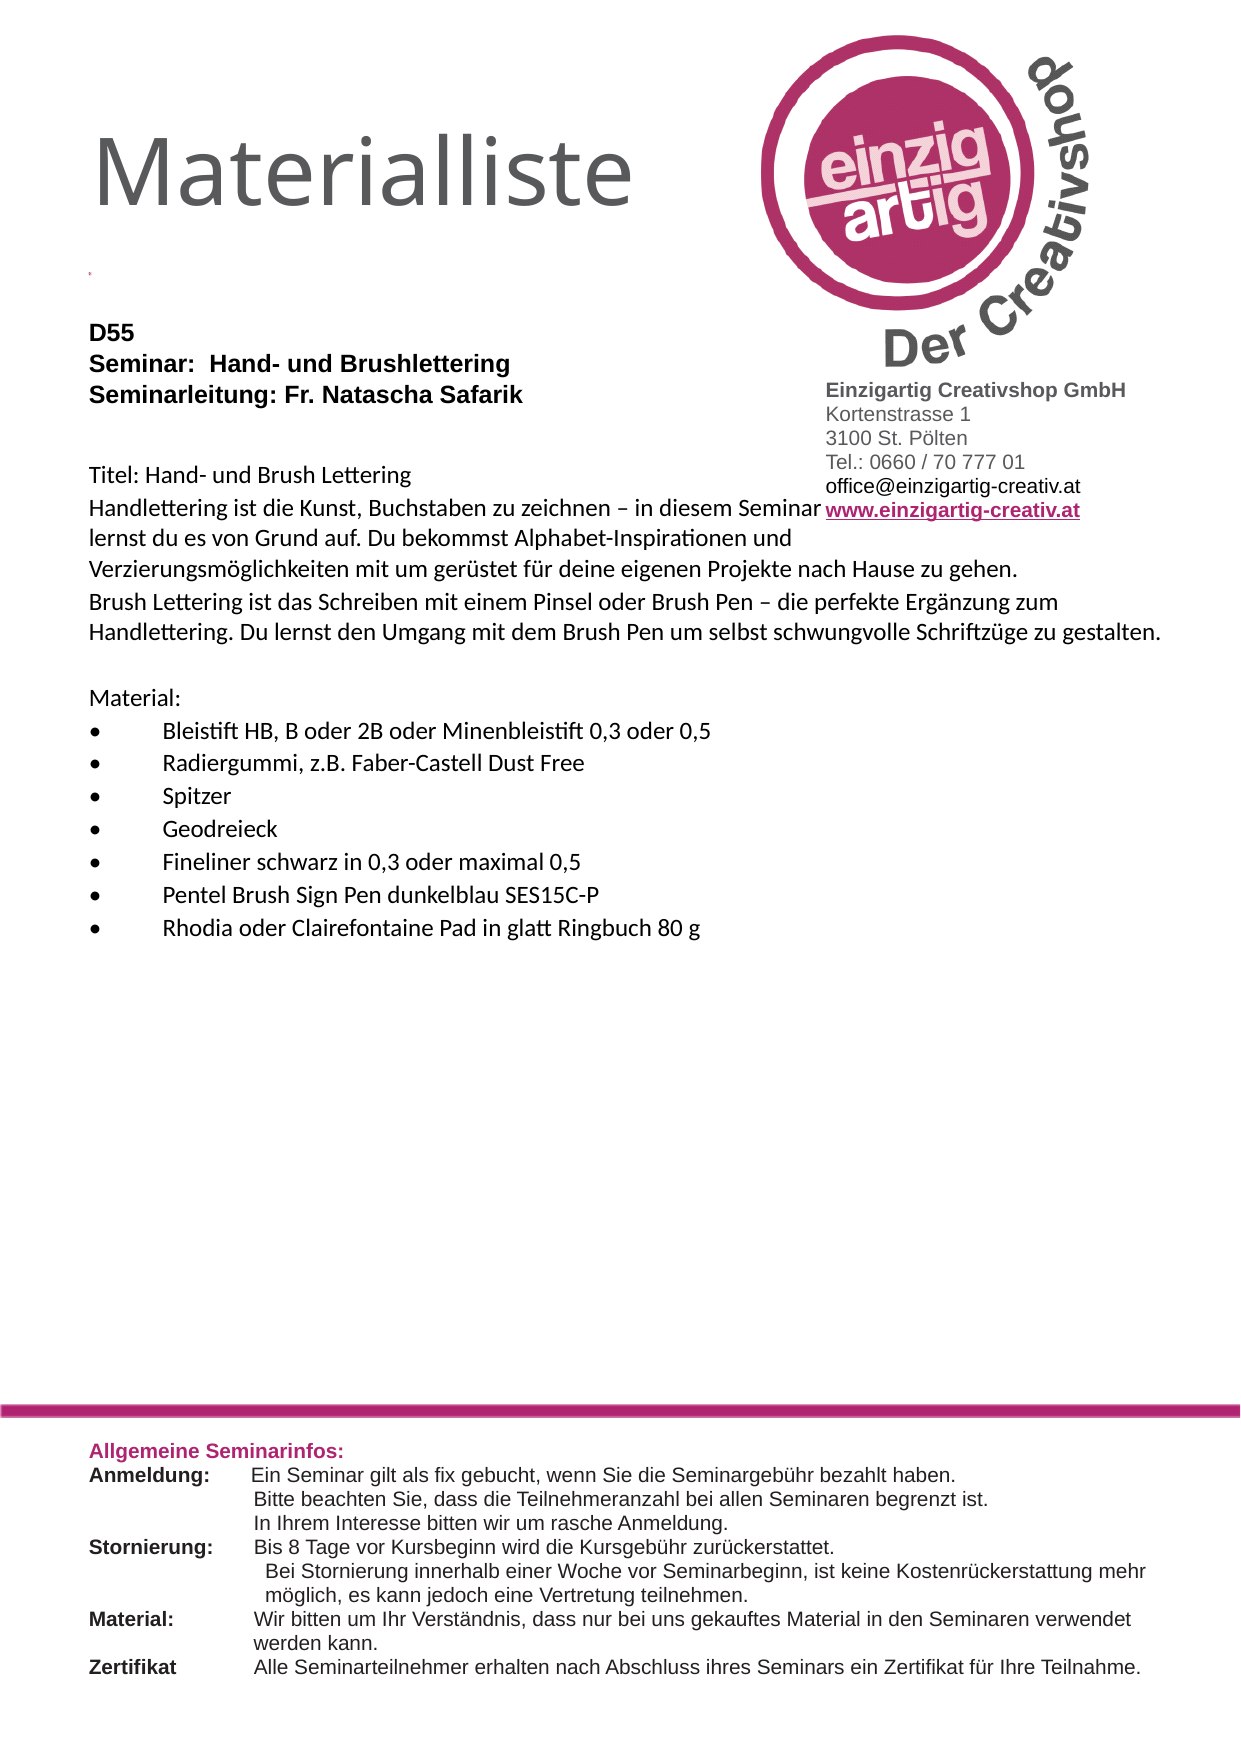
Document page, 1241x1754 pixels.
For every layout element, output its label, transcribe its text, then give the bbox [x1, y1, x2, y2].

text Material: [88, 682, 1183, 712]
text Handlettering ist die Kunst, Buchstaben zu zeichnen – in diesem Seminar lernst du es von Grund auf. Du bekommst Alphabet-Inspirationen und Verzierungsmöglichkeiten mit um gerüstet für deine eigenen Projekte nach Hause zu gehen. [88, 492, 1183, 583]
text [825, 522, 1181, 531]
text D55 [88, 318, 749, 347]
text Kortenstrasse 1 [825, 402, 1181, 426]
text www.einzigartig-creativ.at [825, 498, 1181, 522]
text • Geodreieck [88, 813, 1183, 844]
text 3100 St. Pölten [825, 426, 1181, 450]
text Seminarleitung: Fr. Natascha Safarik [88, 380, 825, 409]
text • Fineliner schwarz in 0,3 oder maximal 0,5 [88, 846, 1183, 877]
text [1098, 106, 1181, 318]
text • Spitzer [88, 780, 1183, 811]
text • Rhodia oder Clairefontaine Pad in glatt Ringbuch 80 g [88, 912, 1183, 942]
text Seminar: Hand- und Brushlettering [88, 349, 1183, 378]
text Titel: Hand- und Brush Lettering [88, 459, 825, 490]
text [1098, 318, 1181, 347]
text office@einzigartig-creativ.at [825, 474, 1181, 498]
text • Radiergummi, z.B. Faber-Castell Dust Free [88, 748, 1183, 778]
text Tel.: 0660 / 70 777 01 [825, 450, 1181, 474]
text • Pentel Brush Sign Pen dunkelblau SES15C-P [88, 879, 1183, 909]
text Materialliste [88, 106, 749, 318]
text Brush Lettering ist das Schreiben mit einem Pinsel oder Brush Pen – die perfekte Ergänzung zum Handlettering. Du lernst den Umgang mit dem Brush Pen um selbst schwungvolle Schriftzüge zu gestalten. [88, 586, 1183, 647]
text Einzigartig Creativshop GmbH [825, 378, 1181, 402]
text • Bleistift HB, B oder 2B oder Minenbleistift 0,3 oder 0,5 [88, 715, 1183, 745]
